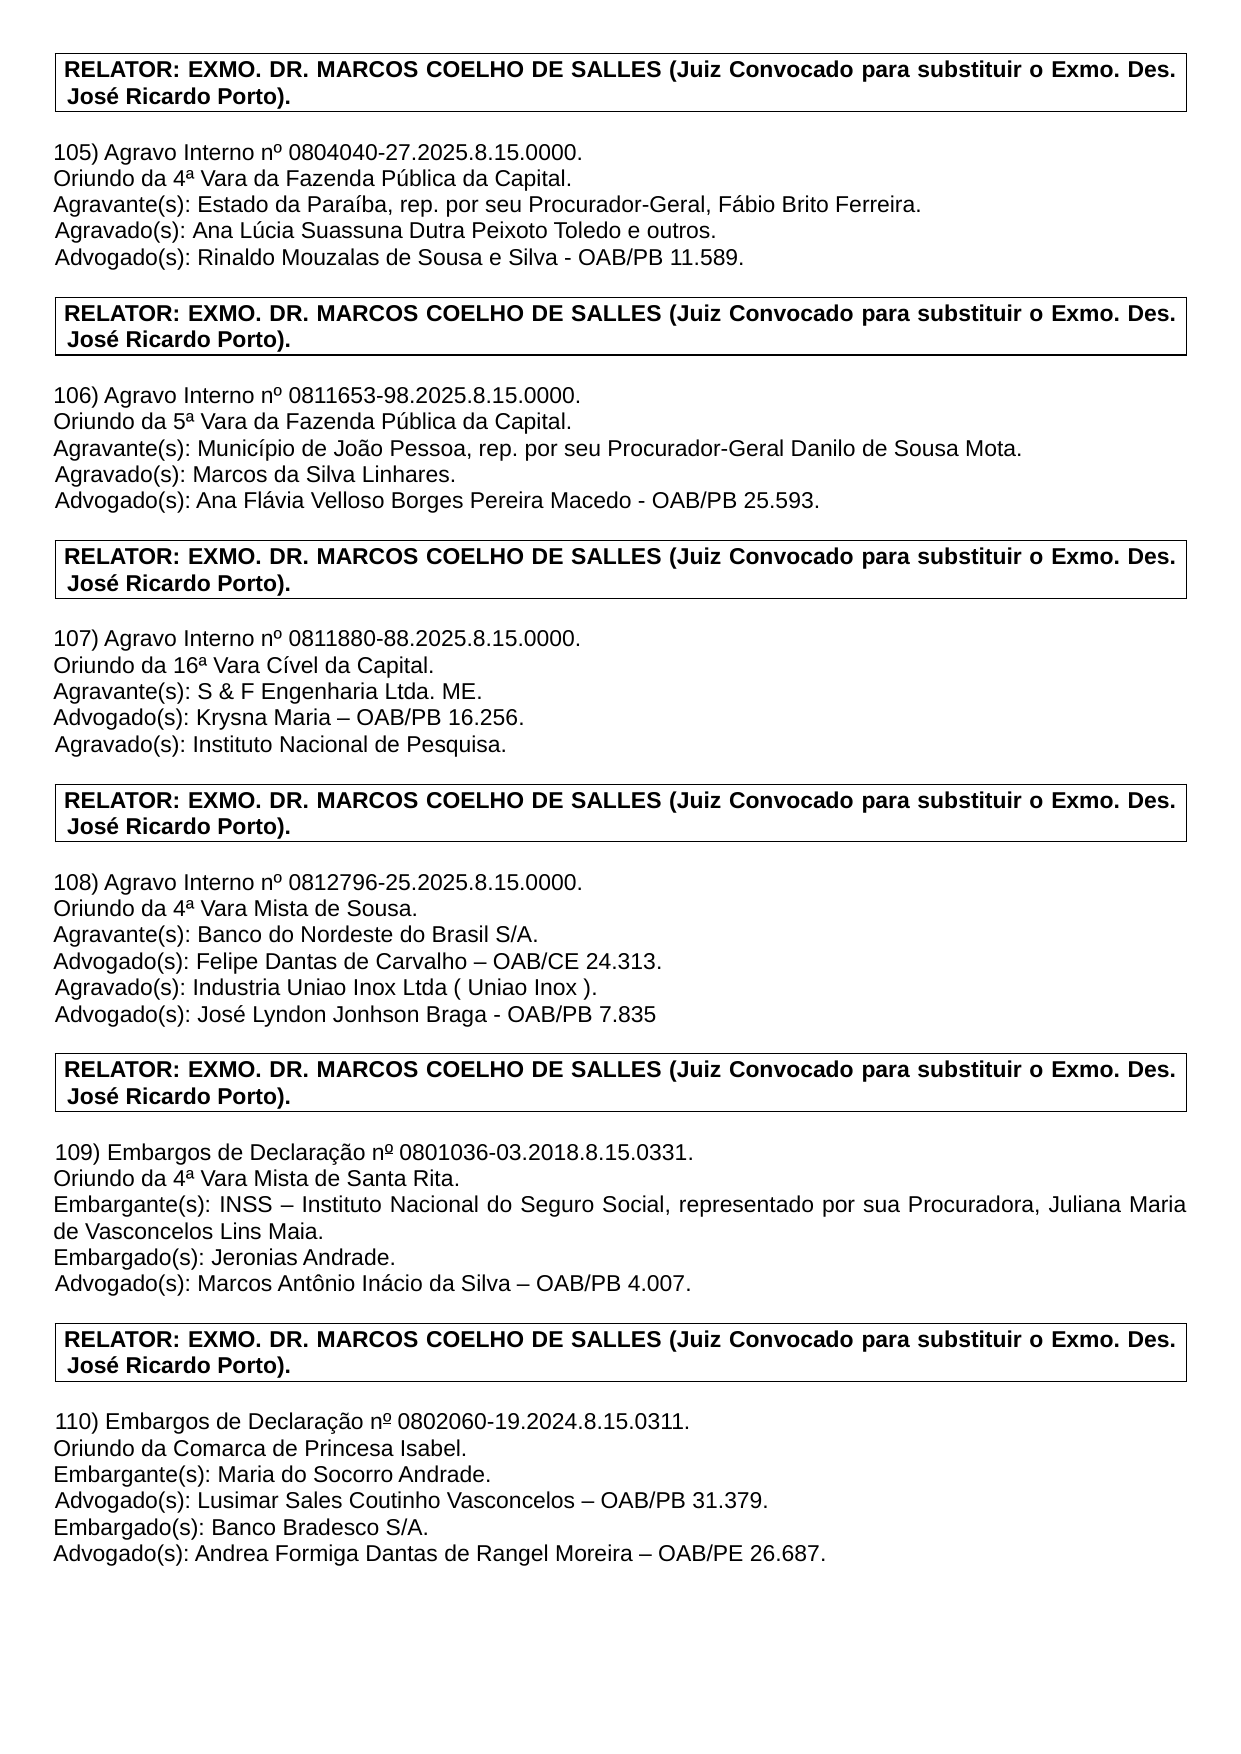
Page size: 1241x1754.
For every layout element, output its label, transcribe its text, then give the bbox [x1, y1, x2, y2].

text Oriundo da Comarca de Princesa Isabel. [53, 1435, 1187, 1461]
text Agravante(s): Banco do Nordeste do Brasil S/A. [53, 921, 1187, 948]
text Agravado(s): Ana Lúcia Suassuna Dutra Peixoto Toledo e outros. [54, 217, 1187, 244]
text Agravante(s): S & F Engenharia Ltda. ME. [53, 678, 1187, 704]
text Advogado(s): Felipe Dantas de Carvalho – OAB/CE 24.313. [53, 948, 1187, 974]
text 105) Agravo Interno nº 0804040-27.2025.8.15.0000. [53, 138, 1187, 165]
text Embargante(s): Maria do Socorro Andrade. [53, 1461, 1187, 1487]
text Advogado(s): Marcos Antônio Inácio da Silva – OAB/PB 4.007. [54, 1270, 1187, 1297]
text Oriundo da 16ª Vara Cível da Capital. [53, 652, 1187, 678]
text 110) Embargos de Declaração nº 0802060-19.2024.8.15.0311. [54, 1408, 1187, 1435]
text 108) Agravo Interno nº 0812796-25.2025.8.15.0000. [53, 869, 1187, 895]
text 106) Agravo Interno nº 0811653-98.2025.8.15.0000. [53, 382, 1187, 408]
text Agravado(s): Instituto Nacional de Pesquisa. [54, 731, 1187, 757]
text Advogado(s): Ana Flávia Velloso Borges Pereira Macedo - OAB/PB 25.593. [54, 487, 1187, 514]
text Oriundo da 4ª Vara Mista de Sousa. [53, 895, 1187, 921]
text Oriundo da 4ª Vara da Fazenda Pública da Capital. [53, 165, 1187, 191]
text Agravado(s): Marcos da Silva Linhares. [54, 461, 1187, 487]
text Advogado(s): Andrea Formiga Dantas de Rangel Moreira – OAB/PE 26.687. [53, 1540, 1187, 1566]
text RELATOR: EXMO. DR. MARCOS COELHO DE SALLES (Juiz Convocado para substituir o Exmo. Des. José Ricardo Porto). [56, 1054, 1186, 1111]
text Embargado(s): Banco Bradesco S/A. [53, 1514, 1187, 1540]
text Agravante(s): Município de João Pessoa, rep. por seu Procurador-Geral Danilo de Sousa Mota. [53, 434, 1187, 461]
text RELATOR: EXMO. DR. MARCOS COELHO DE SALLES (Juiz Convocado para substituir o Exmo. Des. José Ricardo Porto). [56, 1324, 1186, 1381]
text Advogado(s): Krysna Maria – OAB/PB 16.256. [53, 704, 1187, 731]
text Agravado(s): Industria Uniao Inox Ltda ( Uniao Inox ). [54, 974, 1187, 1001]
text Oriundo da 5ª Vara da Fazenda Pública da Capital. [53, 408, 1187, 434]
text RELATOR: EXMO. DR. MARCOS COELHO DE SALLES (Juiz Convocado para substituir o Exmo. Des. José Ricardo Porto). [56, 298, 1186, 354]
text 107) Agravo Interno nº 0811880-88.2025.8.15.0000. [53, 625, 1187, 652]
text Embargado(s): Jeronias Andrade. [53, 1244, 1187, 1270]
text Embargante(s): INSS – Instituto Nacional do Seguro Social, representado por sua Procuradora, Juliana Maria de Vasconcelos Lins Maia. [53, 1191, 1187, 1244]
text RELATOR: EXMO. DR. MARCOS COELHO DE SALLES (Juiz Convocado para substituir o Exmo. Des. José Ricardo Porto). [56, 54, 1186, 111]
text Advogado(s): Lusimar Sales Coutinho Vasconcelos – OAB/PB 31.379. [54, 1487, 1187, 1514]
text Agravante(s): Estado da Paraíba, rep. por seu Procurador-Geral, Fábio Brito Ferreira. [53, 191, 1187, 217]
text Oriundo da 4ª Vara Mista de Santa Rita. [53, 1165, 1187, 1191]
text Advogado(s): Rinaldo Mouzalas de Sousa e Silva - OAB/PB 11.589. [54, 244, 1187, 270]
text RELATOR: EXMO. DR. MARCOS COELHO DE SALLES (Juiz Convocado para substituir o Exmo. Des. José Ricardo Porto). [56, 785, 1186, 841]
text Advogado(s): José Lyndon Jonhson Braga - OAB/PB 7.835 [54, 1001, 1187, 1027]
text RELATOR: EXMO. DR. MARCOS COELHO DE SALLES (Juiz Convocado para substituir o Exmo. Des. José Ricardo Porto). [56, 541, 1186, 598]
text 109) Embargos de Declaração nº 0801036-03.2018.8.15.0331. [54, 1138, 1187, 1165]
